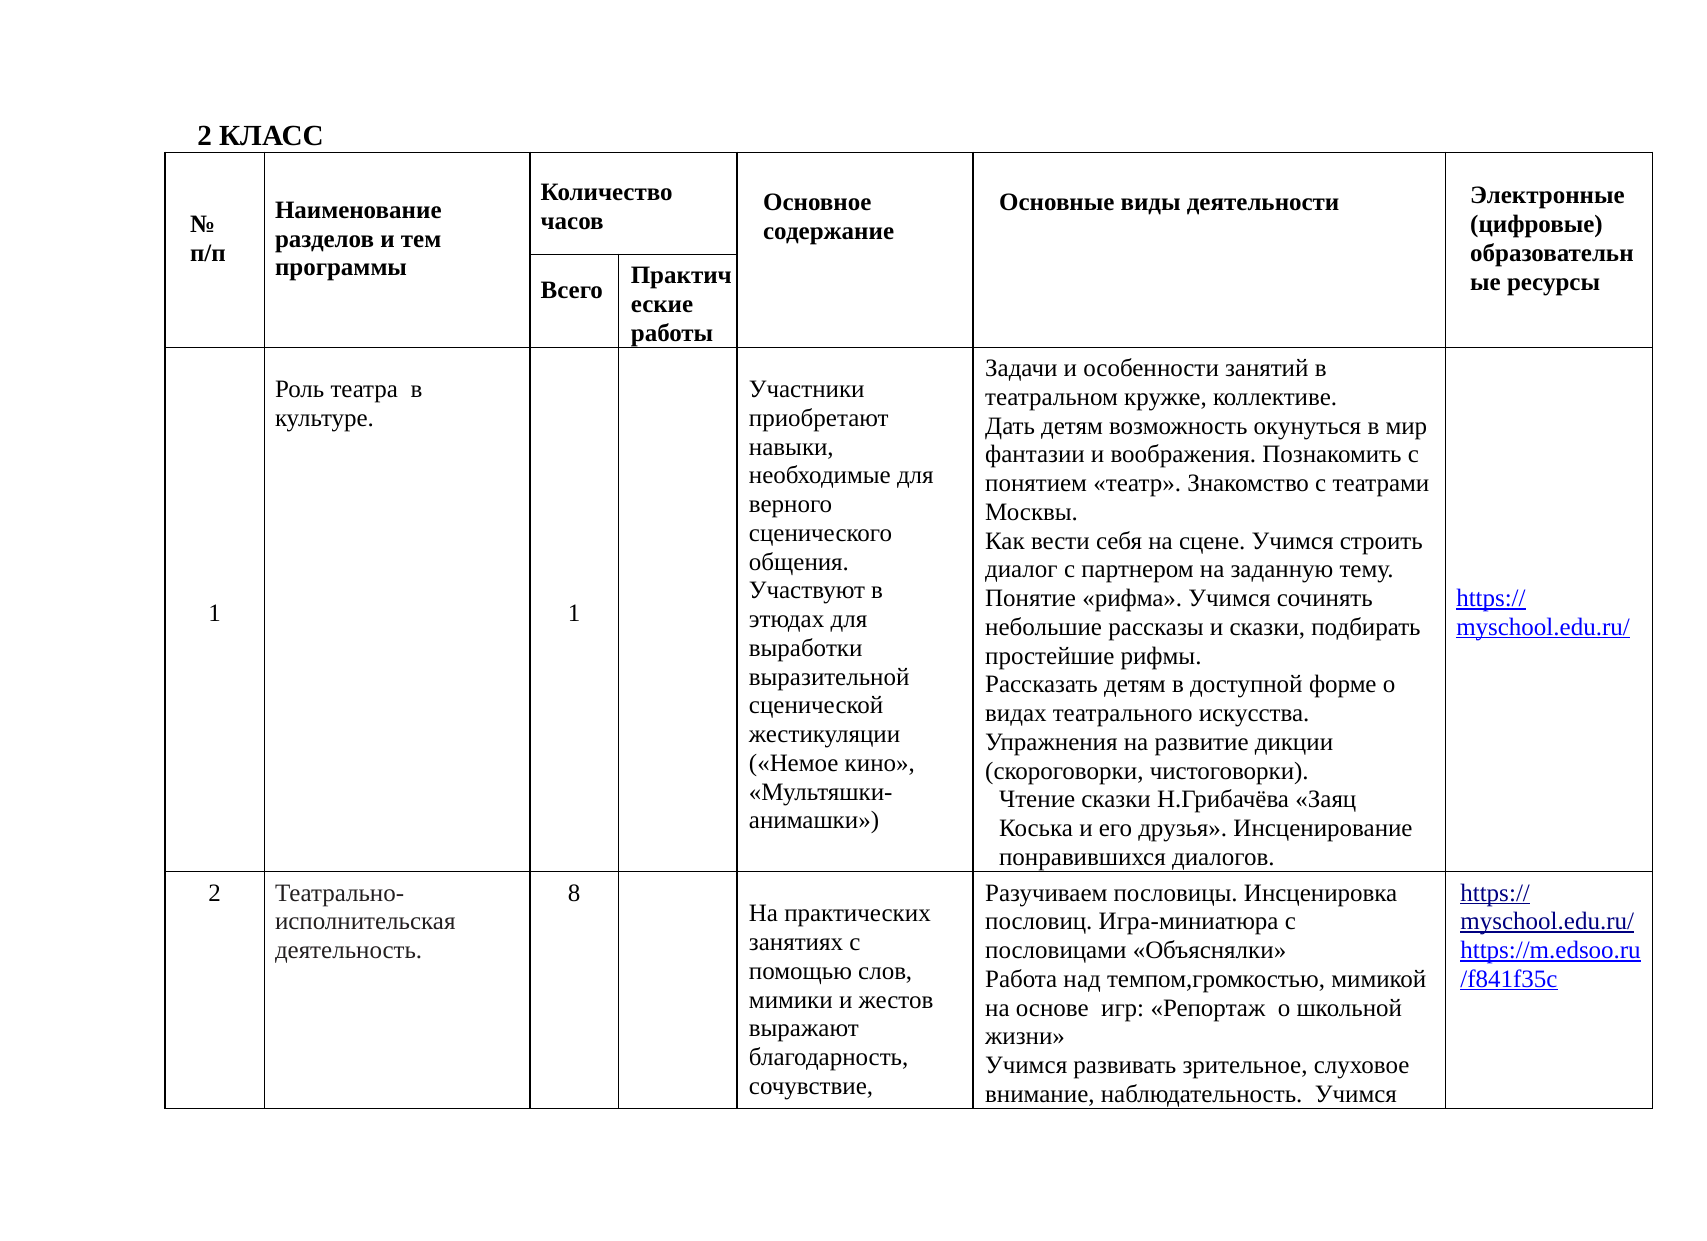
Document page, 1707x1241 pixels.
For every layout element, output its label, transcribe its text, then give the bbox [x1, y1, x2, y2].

table_cell Участники приобретают навыки, необходимые для верного сценического общения. Участвуют в этюдах для выработки выразительной сценической жестикуляции («Немое кино», «Мультяшки-анимашки») [738, 348, 972, 871]
table_header Количество часов [531, 153, 736, 253]
table_header Основное содержание [738, 153, 972, 347]
table_cell 1 [166, 348, 264, 871]
table_cell https://myschool.edu.ru/ https://m.edsoo.ru/f841f35c [1446, 872, 1652, 1108]
table_header Основные виды деятельности [974, 153, 1445, 347]
table_cell Всего [531, 255, 618, 347]
table_cell https://myschool.edu.ru/ [1446, 348, 1652, 871]
table_header № п/п [166, 153, 264, 347]
table_header Электронные (цифровые) образовательные ресурсы [1446, 153, 1652, 347]
table_cell 8 [531, 872, 618, 1108]
text 2 КЛАСС [190, 118, 1618, 152]
table_cell На практических занятиях с помощью слов, мимики и жестов выражают благодарность, сочувствие, [738, 872, 972, 1108]
table_cell [619, 348, 736, 871]
table_cell Задачи и особенности занятий в театральном кружке, коллективе. Дать детям возможность окунуться в мир фантазии и воображения. Познакомить с понятием «театр». Знакомство с театрами Москвы. Как вести себя на сцене. Учимся строить диалог с партнером на заданную тему. Понятие «рифма». Учимся сочинять небольшие рассказы и сказки, подбирать простейшие рифмы. Рассказать детям в доступной форме о видах театрального искусства. Упражнения на развитие дикции (скороговорки, чистоговорки). Чтение сказки Н.Грибачёва «Заяц Коська и его друзья». Инсценирование понравившихся диалогов. [974, 348, 1445, 871]
table_cell 2 [166, 872, 264, 1108]
table_cell Практические работы [619, 255, 736, 347]
table_header Наименование разделов и тем программы [265, 153, 529, 347]
table_cell Театрально-исполнительская деятельность. [265, 872, 529, 1108]
table_cell 1 [531, 348, 618, 871]
table_cell Роль театра в культуре. [265, 348, 529, 871]
table_cell Разучиваем пословицы. Инсценировка пословиц. Игра-миниатюра с пословицами «Объяснялки» Работа над темпом,громкостью, мимикой на основе игр: «Репортаж о школьной жизни» Учимся развивать зрительное, слуховое внимание, наблюдательность. Учимся [974, 872, 1445, 1108]
table_cell [619, 872, 736, 1108]
